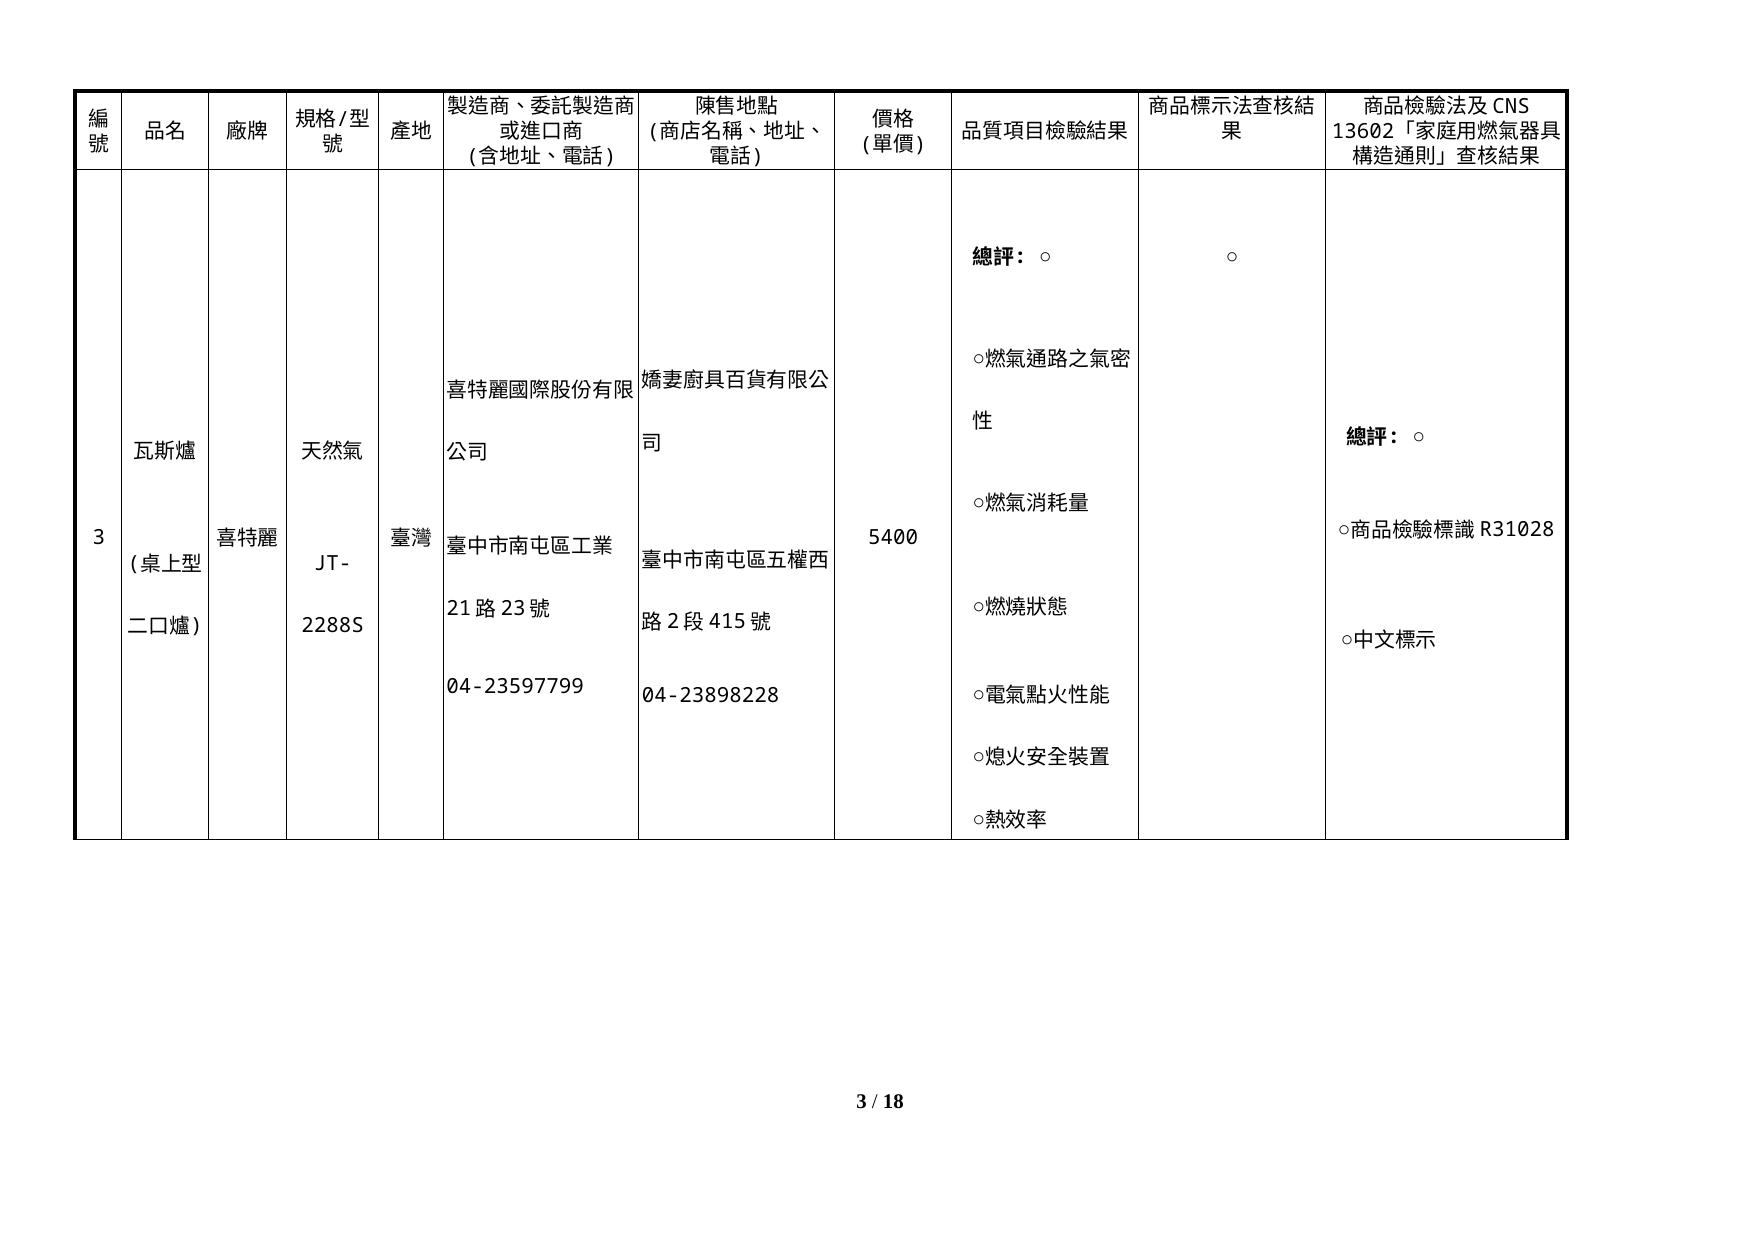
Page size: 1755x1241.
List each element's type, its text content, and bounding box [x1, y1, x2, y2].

table_header 價格 (單價) [835, 93, 951, 168]
table_cell 3 [77, 170, 121, 839]
table_header 商品檢驗法及CNS 13602「家庭用燃氣器具構造通則」查核結果 [1326, 93, 1565, 168]
table_header 廠牌 [209, 93, 286, 168]
table_header 商品標示法查核結果 [1139, 93, 1325, 168]
table_cell 臺灣 [379, 170, 443, 839]
table_cell 瓦斯爐 (桌上型二口爐) [122, 170, 208, 839]
table_cell 嬌妻廚具百貨有限公司 臺中市南屯區五權西路2段415號 04-23898228 [639, 170, 834, 839]
table_header 製造商、委託製造商或進口商 (含地址、電話) [444, 93, 638, 168]
table_header 陳售地點 (商店名稱、地址、電話) [639, 93, 834, 168]
table_header 產地 [379, 93, 443, 168]
table_cell 喜特麗 [209, 170, 286, 839]
table_header 品質項目檢驗結果 [952, 93, 1138, 168]
table_header 編號 [77, 93, 121, 168]
table_header 規格/型號 [287, 93, 378, 168]
table_cell 5400 [835, 170, 951, 839]
table_cell 喜特麗國際股份有限公司 臺中市南屯區工業21路23號 04-23597799 [444, 170, 638, 839]
table_cell ○ [1139, 170, 1325, 839]
table_cell 總評: ○ ○商品檢驗標識R31028 ○中文標示 [1326, 170, 1565, 839]
table_cell 總評: ○ ○燃氣通路之氣密性 ○燃氣消耗量 ○燃燒狀態 ○電氣點火性能 ○熄火安全裝置 ○熱效率 [952, 170, 1138, 839]
table_header 品名 [122, 93, 208, 168]
table_cell 天然氣 JT-2288S [287, 170, 378, 839]
